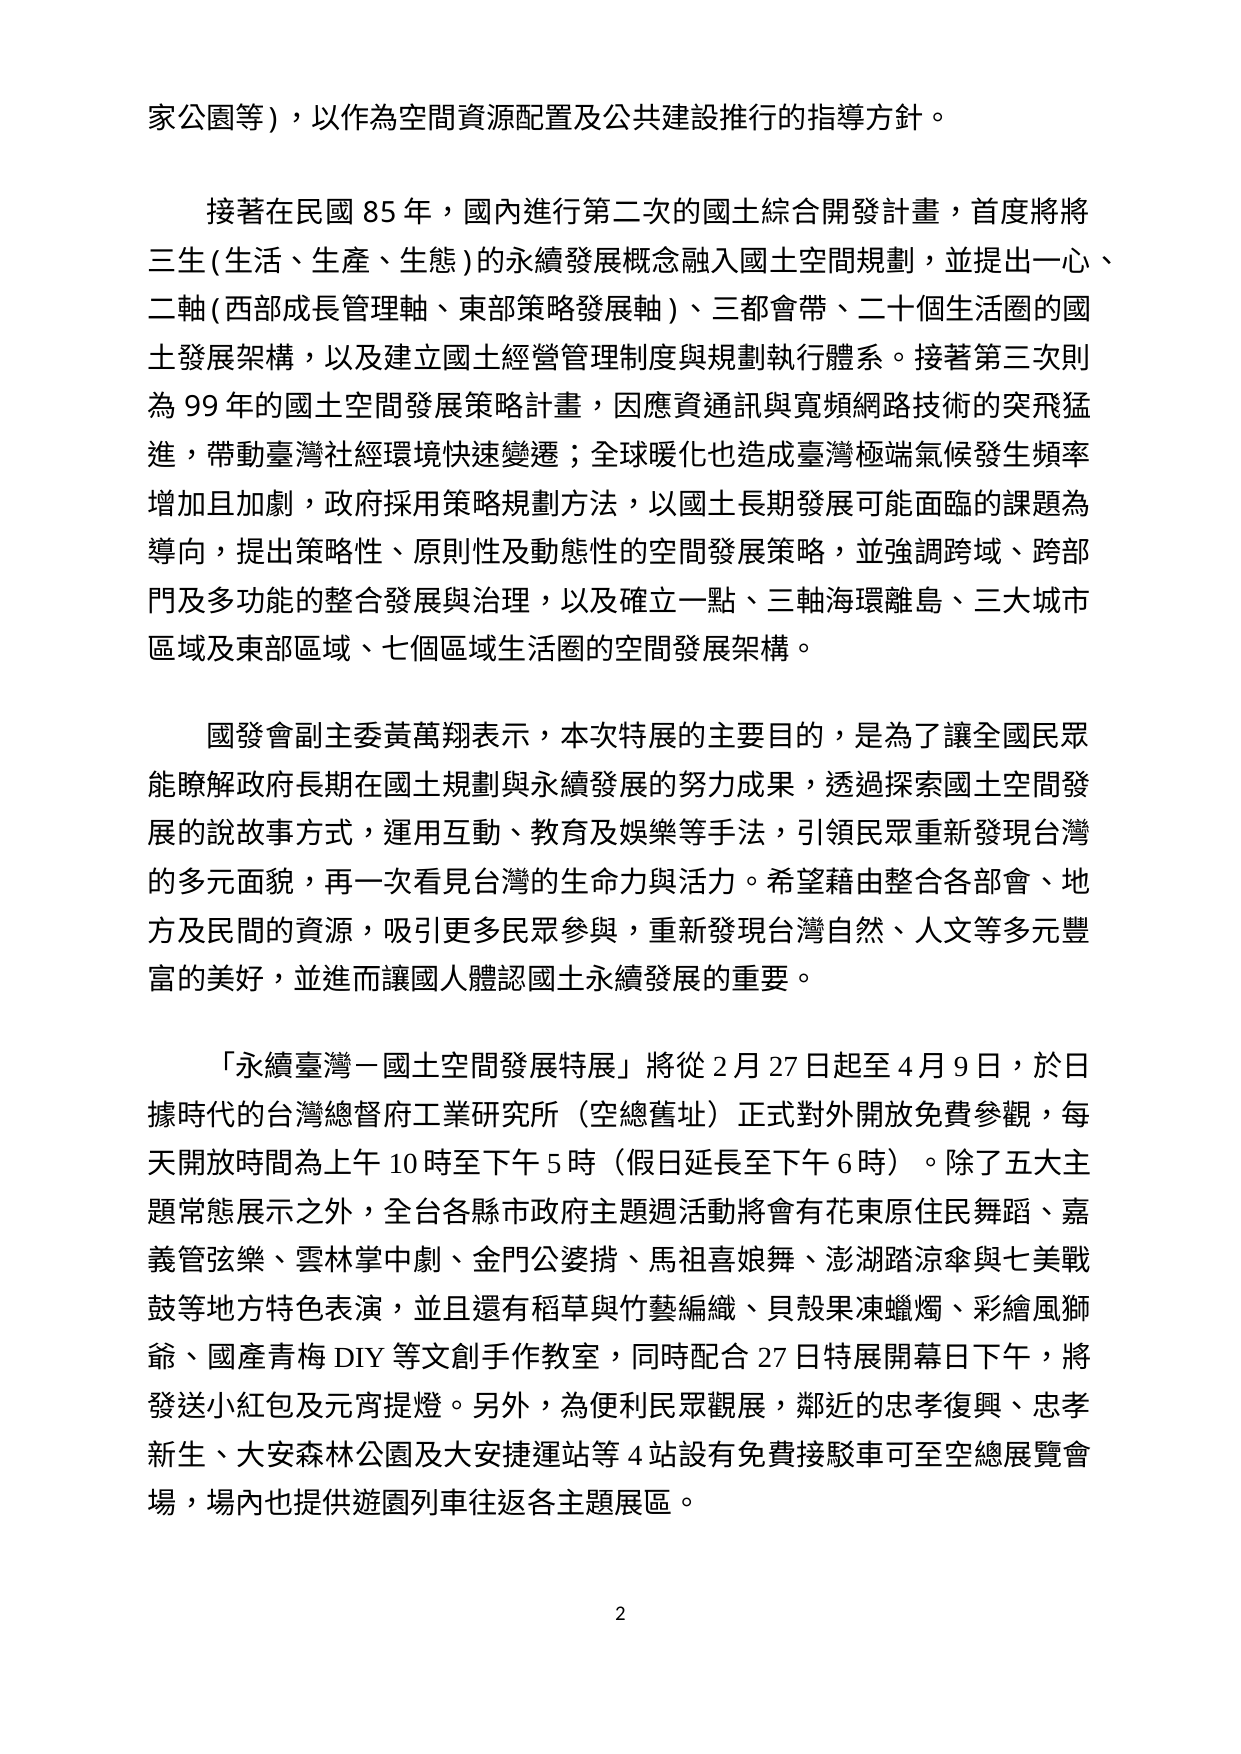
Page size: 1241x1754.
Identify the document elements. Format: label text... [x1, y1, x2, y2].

text 家公園等)，以作為空間資源配置及公共建設推行的指導方針。 [148, 94, 1092, 137]
text 國發會副主委黃萬翔表示，本次特展的主要目的，是為了讓全國民眾能瞭解政府長期在國土規劃與永續發展的努力成果，透過探索國土空間發展的說故事方式，運用互動、教育及娛樂等手法，引領民眾重新發現台灣的多元面貌，再一次看見台灣的生命力與活力。希望藉由整合各部會、地方及民間的資源，吸引更多民眾參與，重新發現台灣自然、人文等多元豐富的美好，並進而讓國人體認國土永續發展的重要。 [148, 713, 1092, 998]
text 接著在民國85年，國內進行第二次的國土綜合開發計畫，首度將將三生(生活、生產、生態)的永續發展概念融入國土空間規劃，並提出一心、二軸(西部成長管理軸、東部策略發展軸)、三都會帶、二十個生活圈的國土發展架構，以及建立國土經營管理制度與規劃執行體系。接著第三次則為99年的國土空間發展策略計畫，因應資通訊與寬頻網路技術的突飛猛進，帶動臺灣社經環境快速變遷；全球暖化也造成臺灣極端氣候發生頻率增加且加劇，政府採用策略規劃方法，以國土長期發展可能面臨的課題為導向，提出策略性、原則性及動態性的空間發展策略，並強調跨域、跨部門及多功能的整合發展與治理，以及確立一點、三軸海環離島、三大城市區域及東部區域、七個區域生活圈的空間發展架構。 [148, 188, 1092, 668]
text 「永續臺灣－國土空間發展特展」將從2月27日起至4月9日，於日據時代的台灣總督府工業研究所（空總舊址）正式對外開放免費參觀，每天開放時間為上午10時至下午5時（假日延長至下午6時）。除了五大主題常態展示之外，全台各縣市政府主題週活動將會有花東原住民舞蹈、嘉義管弦樂、雲林掌中劇、金門公婆揹、馬祖喜娘舞、澎湖踏涼傘與七美戰鼓等地方特色表演，並且還有稻草與竹藝編織、貝殼果凍蠟燭、彩繪風獅爺、國產青梅DIY等文創手作教室，同時配合27日特展開幕日下午，將發送小紅包及元宵提燈。另外，為便利民眾觀展，鄰近的忠孝復興、忠孝新生、大安森林公園及大安捷運站等4站設有免費接駁車可至空總展覽會場，場內也提供遊園列車往返各主題展區。 [148, 1043, 1092, 1522]
